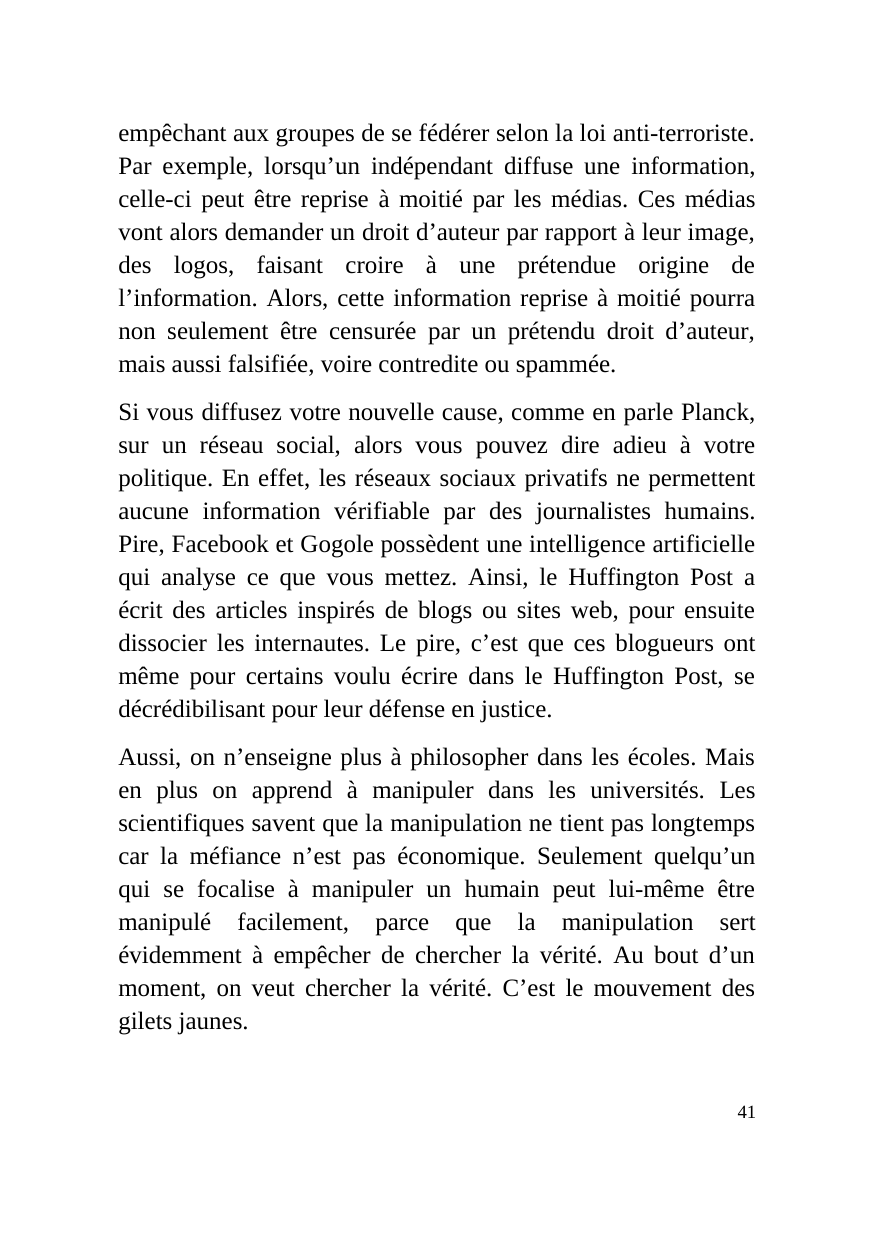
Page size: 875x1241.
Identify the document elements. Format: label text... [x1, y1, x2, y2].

text Si vous diffusez votre nouvelle cause, comme en parle Planck, sur un réseau social, alors vous pouvez dire adieu à votre politique. En effet, les réseaux sociaux privatifs ne permettent aucune information vérifiable par des journalistes humains. Pire, Facebook et Gogole possèdent une intelligence artificielle qui analyse ce que vous mettez. Ainsi, le Huffington Post a écrit des articles inspirés de blogs ou sites web, pour ensuite dissocier les internautes. Le pire, c’est que ces blogueurs ont même pour certains voulu écrire dans le Huffington Post, se décrédibilisant pour leur défense en justice. [118, 397, 756, 723]
text empêchant aux groupes de se fédérer selon la loi anti-terroriste. Par exemple, lorsqu’un indépendant diffuse une information, celle-ci peut être reprise à moitié par les médias. Ces médias vont alors demander un droit d’auteur par rapport à leur image, des logos, faisant croire à une prétendue origine de l’information. Alors, cette information reprise à moitié pourra non seulement être censurée par un prétendu droit d’auteur, mais aussi falsifiée, voire contredite ou spammée. [118, 118, 756, 378]
text Aussi, on n’enseigne plus à philosopher dans les écoles. Mais en plus on apprend à manipuler dans les universités. Les scientifiques savent que la manipulation ne tient pas longtemps car la méfiance n’est pas économique. Seulement quelqu’un qui se focalise à manipuler un humain peut lui-même être manipulé facilement, parce que la manipulation sert évidemment à empêcher de chercher la vérité. Au bout d’un moment, on veut chercher la vérité. C’est le mouvement des gilets jaunes. [118, 742, 756, 1034]
